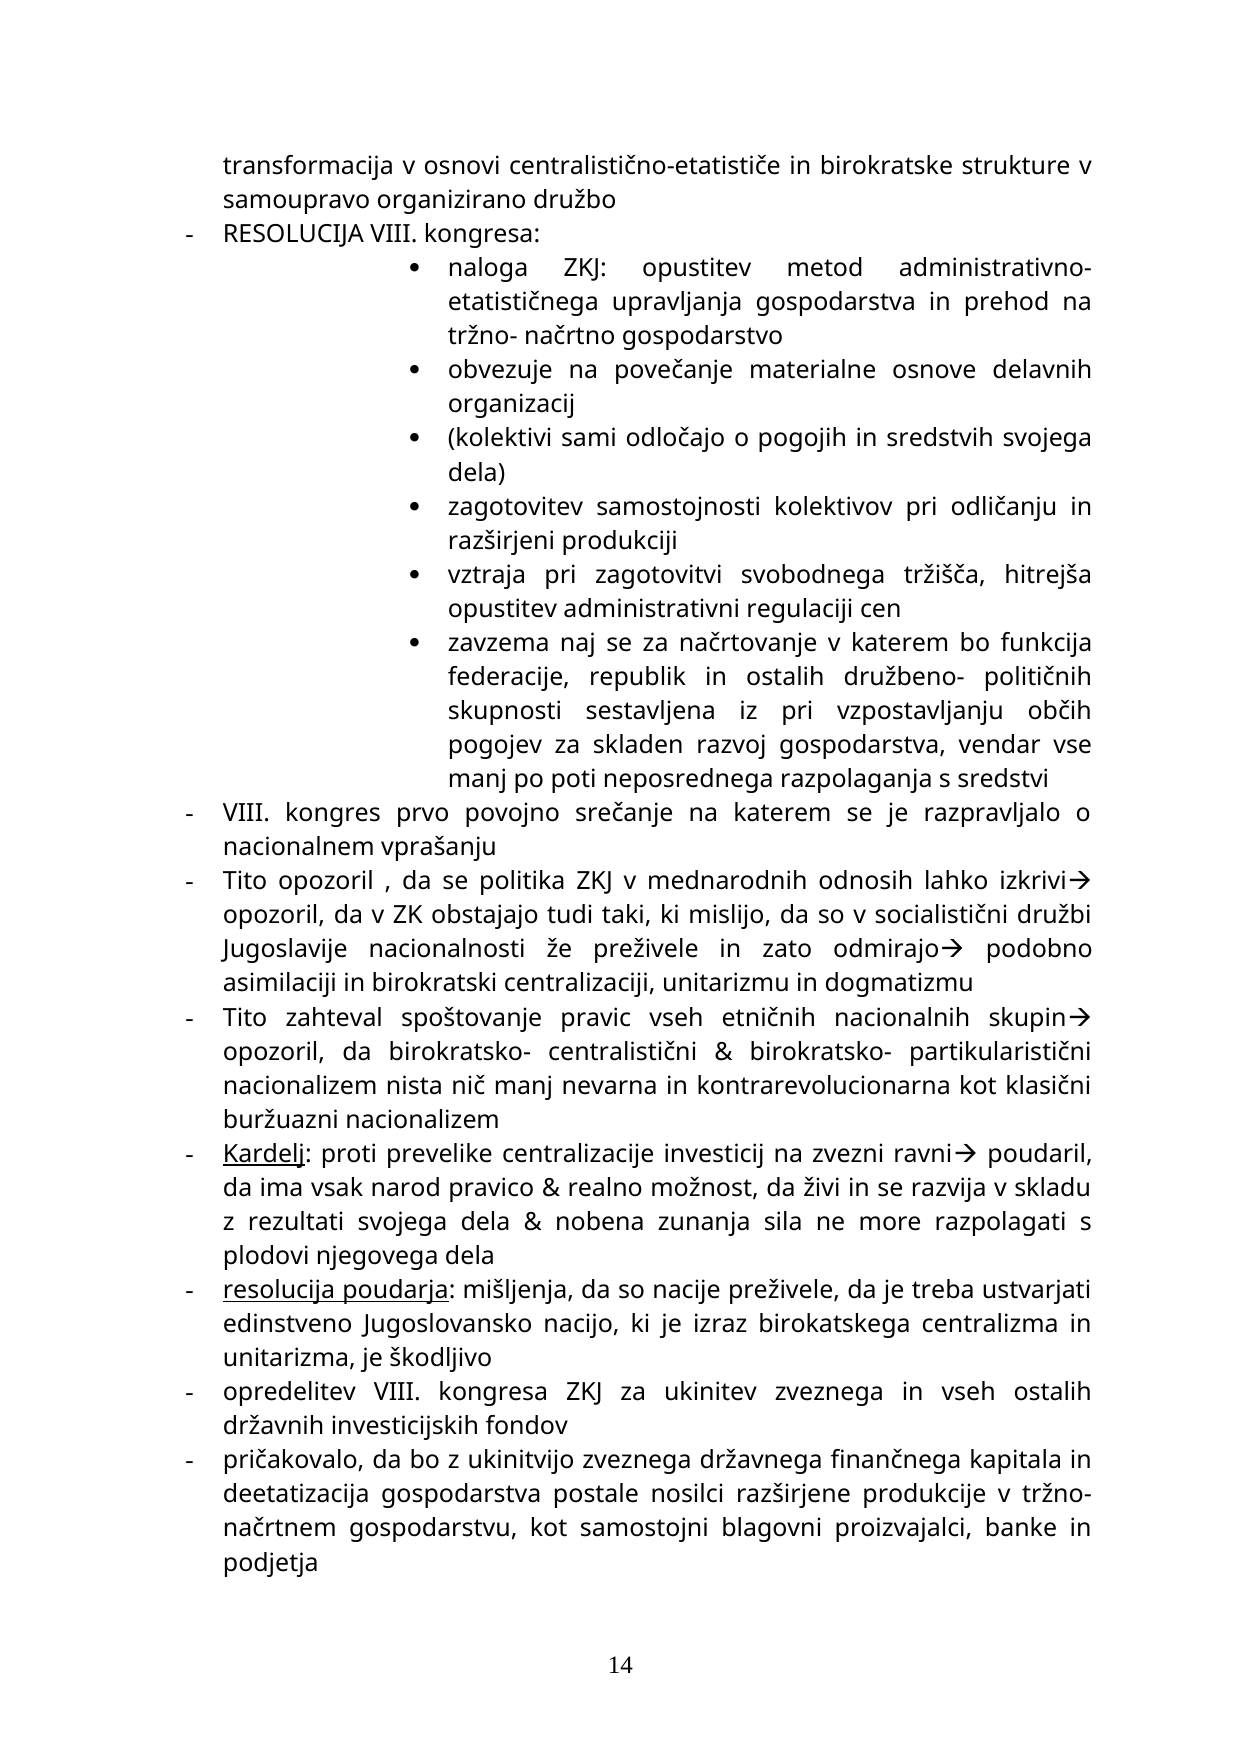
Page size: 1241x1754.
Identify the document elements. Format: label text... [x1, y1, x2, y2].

list Tito zahteval spoštovanje pravic vseh etničnih nacionalnih skupin opozoril, da birokratsko- centralistični & birokratsko- partikularistični nacionalizem nista nič manj nevarna in kontrarevolucionarna kot klasični buržuazni nacionalizem [185, 999, 1093, 1135]
list VIII. kongres prvo povojno srečanje na katerem se je razpravljalo o nacionalnem vprašanju [185, 795, 1093, 863]
list (kolektivi sami odločajo o pogojih in sredstvih svojega dela) [410, 420, 1093, 488]
list zavzema naj se za načrtovanje v katerem bo funkcija federacije, republik in ostalih družbeno- političnih skupnosti sestavljena iz pri vzpostavljanju občih pogojev za skladen razvoj gospodarstva, vendar vse manj po poti neposrednega razpolaganja s sredstvi [410, 624, 1093, 795]
list naloga ZKJ: opustitev metod administrativno- etatističnega upravljanja gospodarstva in prehod na tržno- načrtno gospodarstvo [410, 250, 1093, 352]
list resolucija poudarja: mišljenja, da so nacije preživele, da je treba ustvarjati edinstveno Jugoslovansko nacijo, ki je izraz birokatskega centralizma in unitarizma, je škodljivo [185, 1272, 1093, 1374]
list Kardelj: proti prevelike centralizacije investicij na zvezni ravni poudaril, da ima vsak narod pravico & realno možnost, da živi in se razvija v skladu z rezultati svojega dela & nobena zunanja sila ne more razpolagati s plodovi njegovega dela [185, 1135, 1093, 1272]
list Tito opozoril , da se politika ZKJ v mednarodnih odnosih lahko izkrivi opozoril, da v ZK obstajajo tudi taki, ki mislijo, da so v socialistični družbi Jugoslavije nacionalnosti že preživele in zato odmirajo podobno asimilaciji in birokratski centralizaciji, unitarizmu in dogmatizmu [185, 863, 1093, 999]
list vztraja pri zagotovitvi svobodnega tržišča, hitrejša opustitev administrativni regulaciji cen [410, 556, 1093, 624]
list pričakovalo, da bo z ukinitvijo zveznega državnega finančnega kapitala in deetatizacija gospodarstva postale nosilci razširjene produkcije v tržno- načrtnem gospodarstvu, kot samostojni blagovni proizvajalci, banke in podjetja [185, 1442, 1093, 1578]
list transformacija v osnovi centralistično-etatističe in birokratske strukture v samoupravo organizirano družbo [185, 148, 1093, 216]
list obvezuje na povečanje materialne osnove delavnih organizacij [410, 352, 1093, 420]
list zagotovitev samostojnosti kolektivov pri odličanju in razširjeni produkciji [410, 488, 1093, 556]
list opredelitev VIII. kongresa ZKJ za ukinitev zveznega in vseh ostalih državnih investicijskih fondov [185, 1374, 1093, 1442]
list RESOLUCIJA VIII. kongresa: [185, 216, 1093, 250]
